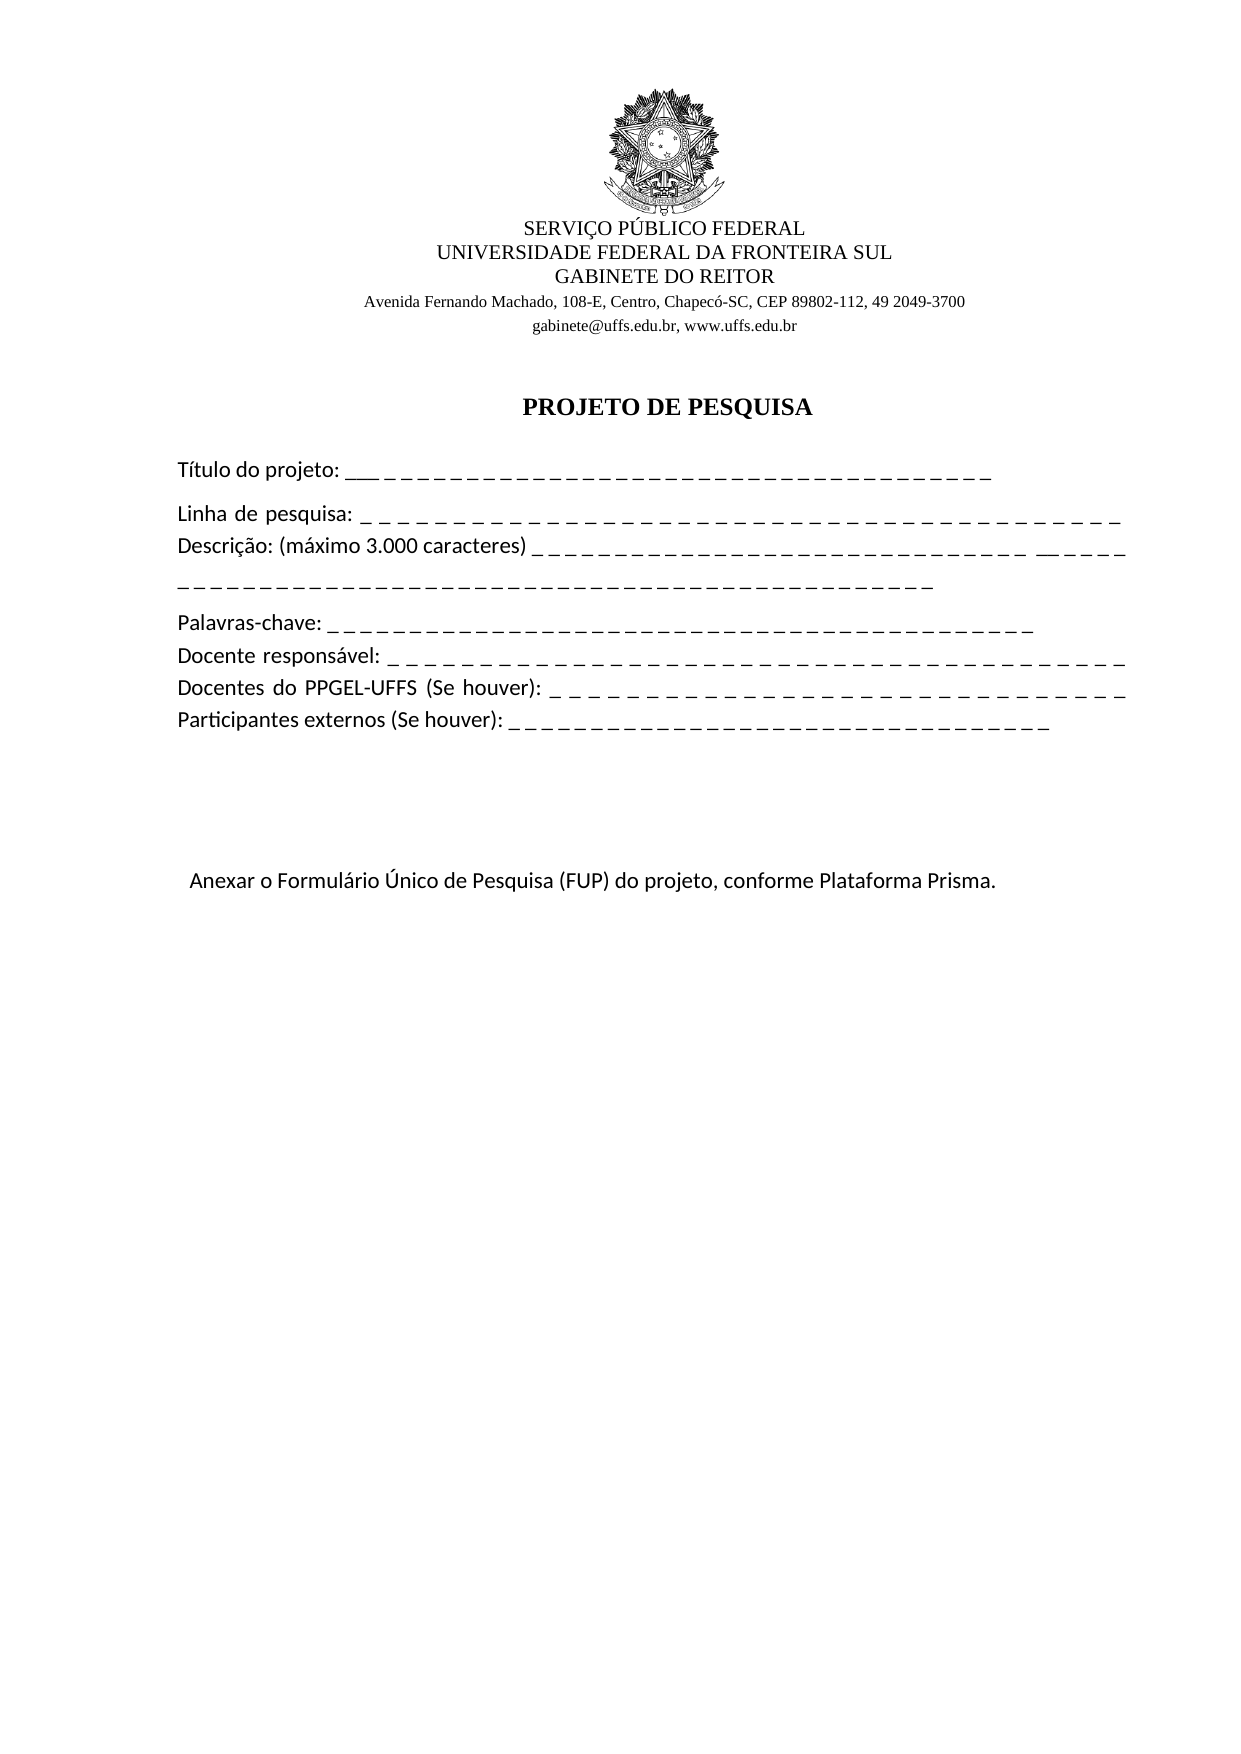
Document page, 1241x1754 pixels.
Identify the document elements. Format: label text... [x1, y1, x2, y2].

text PROJETO DE PESQUISA [177, 392, 1152, 421]
text Docente responsável: _ _ _ _ _ _ _ _ _ _ _ _ _ _ _ _ _ _ _ _ _ _ _ _ _ _ _ _ _ _ _ _ _ _ _ _ _ _ _ _ Docentes do PPGEL-UFFS (Se houver): _ _ _ _ _ _ _ _ _ _ _ _ _ _ _ _ _ _ _ _ _ _ _ _ _ _ _ _ _ _ Participantes externos (Se houver): _ _ _ _ _ _ _ _ _ _ _ _ _ _ _ _ _ _ _ _ _ _ _ _ _ _ _ _ _ _ _ _ _ [177, 641, 1129, 733]
text Anexar o Formulário Único de Pesquisa (FUP) do projeto, conforme Plataforma Prisma. [177, 867, 1129, 895]
text Título do projeto: ___ _ _ _ _ _ _ _ _ _ _ _ _ _ _ _ _ _ _ _ _ _ _ _ _ _ _ _ _ _ _ _ _ _ _ _ _ _ [177, 455, 1126, 483]
text Palavras-chave: _ _ _ _ _ _ _ _ _ _ _ _ _ _ _ _ _ _ _ _ _ _ _ _ _ _ _ _ _ _ _ _ _ _ _ _ _ _ _ _ _ _ _ [177, 608, 1129, 637]
text Linha de pesquisa: _ _ _ _ _ _ _ _ _ _ _ _ _ _ _ _ _ _ _ _ _ _ _ _ _ _ _ _ _ _ _ _ _ _ _ _ _ _ _ _ _ Descrição: (máximo 3.000 caracteres) _ _ _ _ _ _ _ _ _ _ _ _ _ _ _ _ _ _ _ _ _ _ _ _ _ _ _ _ _ _ __ _ _ _ _ _ _ _ _ _ _ _ _ _ _ _ _ _ _ _ _ _ _ _ _ _ _ _ _ _ _ _ _ _ _ _ _ _ _ _ _ _ _ _ _ _ _ _ _ _ _ [177, 499, 1126, 592]
